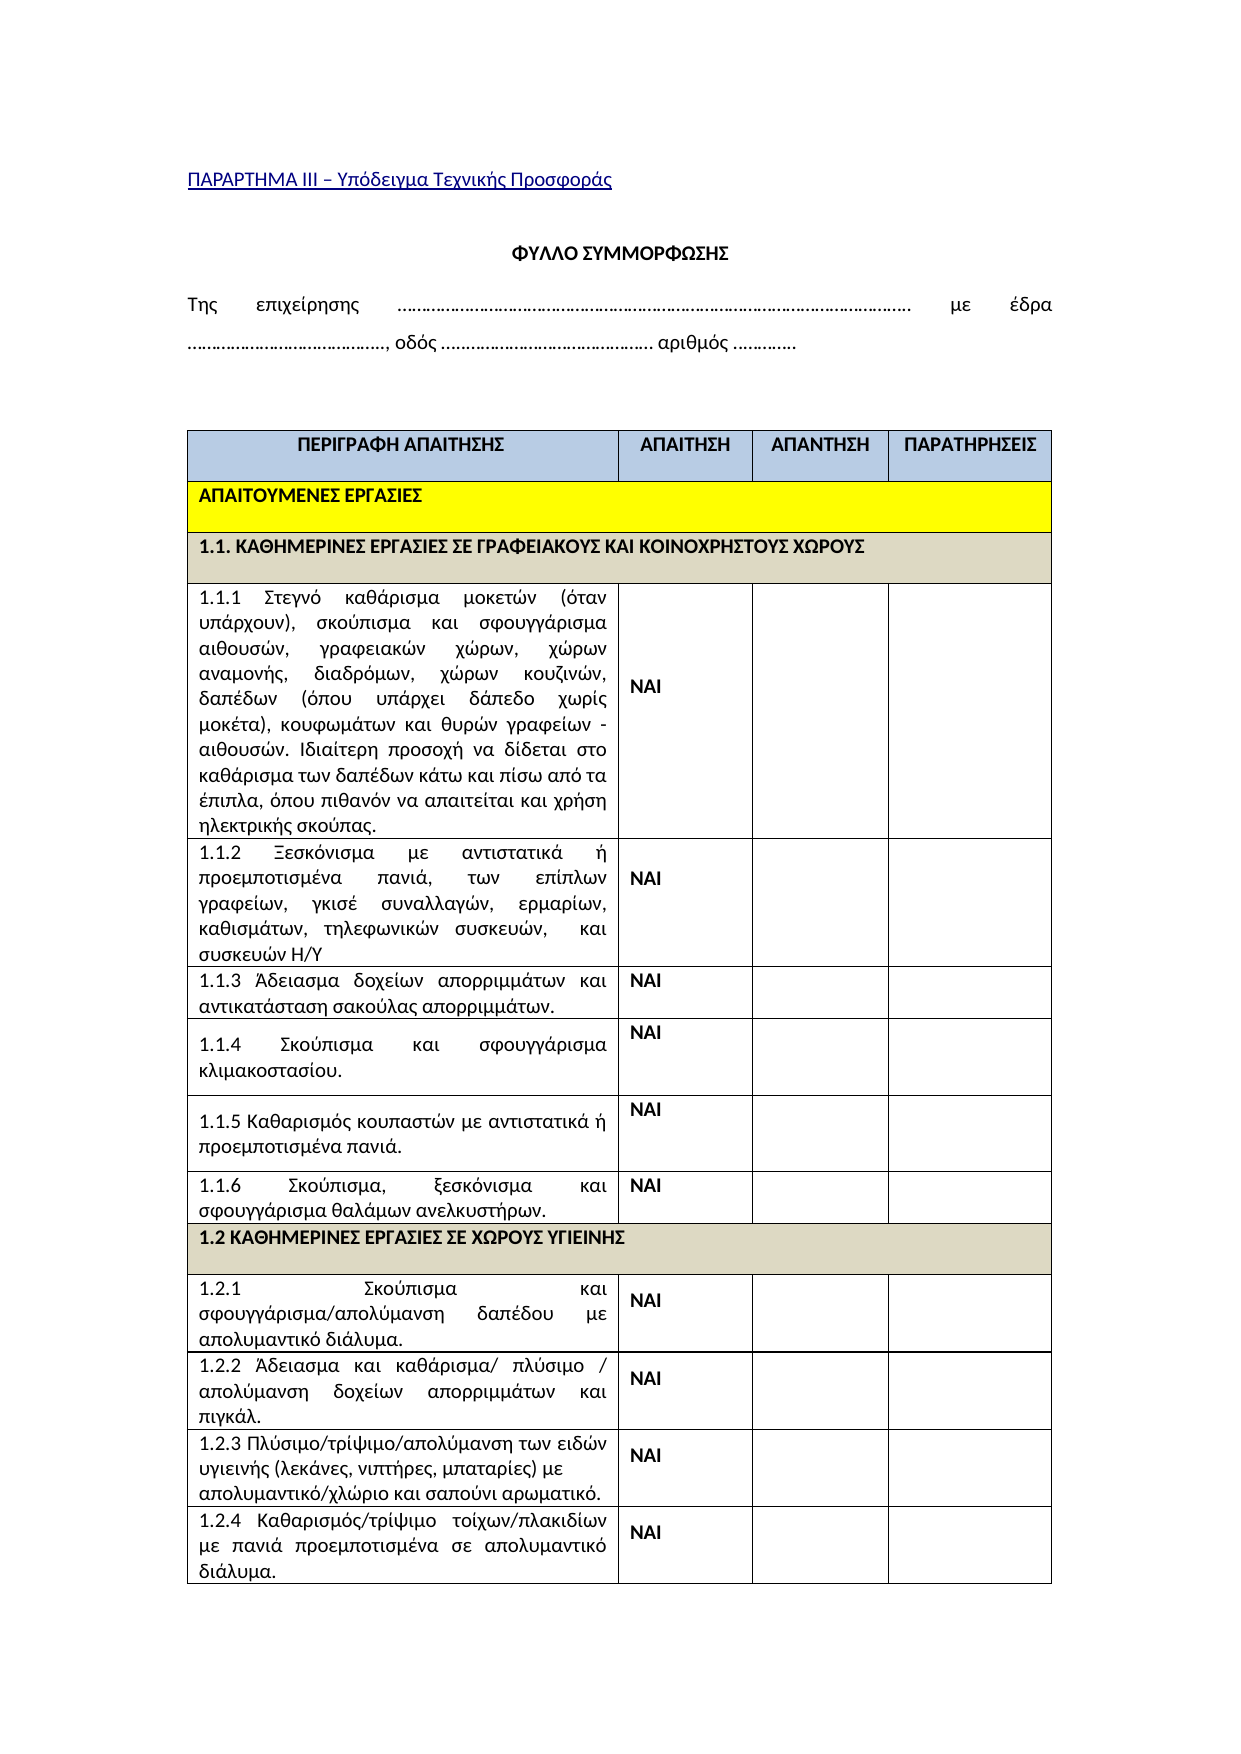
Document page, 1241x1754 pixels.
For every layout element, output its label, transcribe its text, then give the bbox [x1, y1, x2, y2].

subtitle ΠΑΡΑΡΤΗΜΑ ΙΙΙ – Υπόδειγμα Τεχνικής Προσφοράς [187, 167, 1053, 192]
table_cell ΝΑΙ [619, 1275, 752, 1351]
table_cell 1.1.4 Σκούπισμα και σφουγγάρισμα κλιμακοστασίου. [188, 1019, 618, 1095]
table_cell [753, 1353, 888, 1429]
table_cell [753, 1019, 888, 1095]
table_cell [753, 1430, 888, 1506]
table_cell [889, 1096, 1051, 1171]
table_cell 1.1. ΚΑΘΗΜΕΡΙΝΕΣ ΕΡΓΑΣΙΕΣ ΣΕ ΓΡΑΦΕΙΑΚΟΥΣ ΚΑΙ ΚΟΙΝΟΧΡΗΣΤΟΥΣ ΧΩΡΟΥΣ [188, 533, 1051, 583]
table_cell [753, 1096, 888, 1171]
table_cell 1.2.4 Καθαρισμός/τρίψιμο τοίχων/πλακιδίων με πανιά προεμποτισμένα σε απολυμαντικό διάλυμα. [188, 1507, 618, 1583]
table_cell ΝΑΙ [619, 1019, 752, 1095]
table_cell [889, 1275, 1051, 1351]
table_cell 1.1.1 Στεγνό καθάρισμα μοκετών (όταν υπάρχουν), σκούπισμα και σφουγγάρισμα αιθουσών, γραφειακών χώρων, χώρων αναμονής, διαδρόμων, χώρων κουζινών, δαπέδων (όπου υπάρχει δάπεδο χωρίς μοκέτα), κουφωμάτων και θυρών γραφείων - αιθουσών. Ιδιαίτερη προσοχή να δίδεται στο καθάρισμα των δαπέδων κάτω και πίσω από τα έπιπλα, όπου πιθανόν να απαιτείται και χρήση ηλεκτρικής σκούπας. [188, 584, 618, 838]
table_cell ΝΑΙ [619, 1172, 752, 1223]
table_cell [753, 1507, 888, 1583]
table_cell [889, 1019, 1051, 1095]
table_cell ΝΑΙ [619, 1096, 752, 1171]
table_cell ΝΑΙ [619, 967, 752, 1018]
table_cell 1.1.2 Ξεσκόνισμα με αντιστατικά ή προεμποτισμένα πανιά, των επίπλων γραφείων, γκισέ συναλλαγών, ερμαρίων, καθισμάτων, τηλεφωνικών συσκευών, και συσκευών Η/Υ [188, 839, 618, 966]
table_cell 1.2.1 Σκούπισμα και σφουγγάρισμα/απολύμανση δαπέδου με απολυμαντικό διάλυμα. [188, 1275, 618, 1351]
table_cell [889, 1507, 1051, 1583]
table_cell 1.2.3 Πλύσιμο/τρίψιμο/απολύμανση των ειδών υγιεινής (λεκάνες, νιπτήρες, μπαταρίες) με απολυμαντικό/χλώριο και σαπούνι αρωματικό. [188, 1430, 618, 1506]
table_cell 1.2 ΚΑΘΗΜΕΡΙΝΕΣ ΕΡΓΑΣΙΕΣ ΣΕ ΧΩΡΟΥΣ ΥΓΙΕΙΝΗΣ [188, 1224, 1051, 1274]
table_cell [889, 1430, 1051, 1506]
table_cell ΝΑΙ [619, 1353, 752, 1429]
table_cell [753, 1172, 888, 1223]
table_header ΑΠΑΙΤΗΣΗ [619, 431, 752, 481]
text ΦΥΛΛΟ ΣΥΜΜΟΡΦΩΣΗΣ [187, 240, 1053, 266]
table_cell ΝΑΙ [619, 1507, 752, 1583]
table_cell [889, 1353, 1051, 1429]
text Της επιχείρησης …………………………………………………………………………………………….. με έδρα ………………………………….., οδός …..………………………………… αριθμός ..……….. [187, 291, 1053, 354]
table_header ΑΠΑΝΤΗΣΗ [753, 431, 888, 481]
table_cell [753, 839, 888, 966]
table_cell [753, 1275, 888, 1351]
table_cell 1.1.3 Άδειασμα δοχείων απορριμμάτων και αντικατάσταση σακούλας απορριμμάτων. [188, 967, 618, 1018]
table_cell 1.1.6 Σκούπισμα, ξεσκόνισμα και σφουγγάρισμα θαλάμων ανελκυστήρων. [188, 1172, 618, 1223]
table_cell [889, 584, 1051, 838]
table_cell 1.1.5 Καθαρισμός κουπαστών με αντιστατικά ή προεμποτισμένα πανιά. [188, 1096, 618, 1171]
table_cell [753, 584, 888, 838]
table_cell [889, 839, 1051, 966]
table_cell 1.2.2 Άδειασμα και καθάρισμα/ πλύσιμο / απολύμανση δοχείων απορριμμάτων και πιγκάλ. [188, 1353, 618, 1429]
table_cell ΝΑΙ [619, 1430, 752, 1506]
table_header ΠΑΡΑΤΗΡΗΣΕΙΣ [889, 431, 1051, 481]
table_header ΠΕΡΙΓΡΑΦΗ ΑΠΑΙΤΗΣΗΣ [188, 431, 618, 481]
table_cell [753, 967, 888, 1018]
table_cell ΝΑΙ [619, 839, 752, 966]
table_cell [889, 1172, 1051, 1223]
table_cell [889, 967, 1051, 1018]
table_cell ΝΑΙ [619, 584, 752, 838]
table_cell ΑΠΑΙΤΟΥΜΕΝΕΣ ΕΡΓΑΣΙΕΣ [188, 482, 1051, 532]
